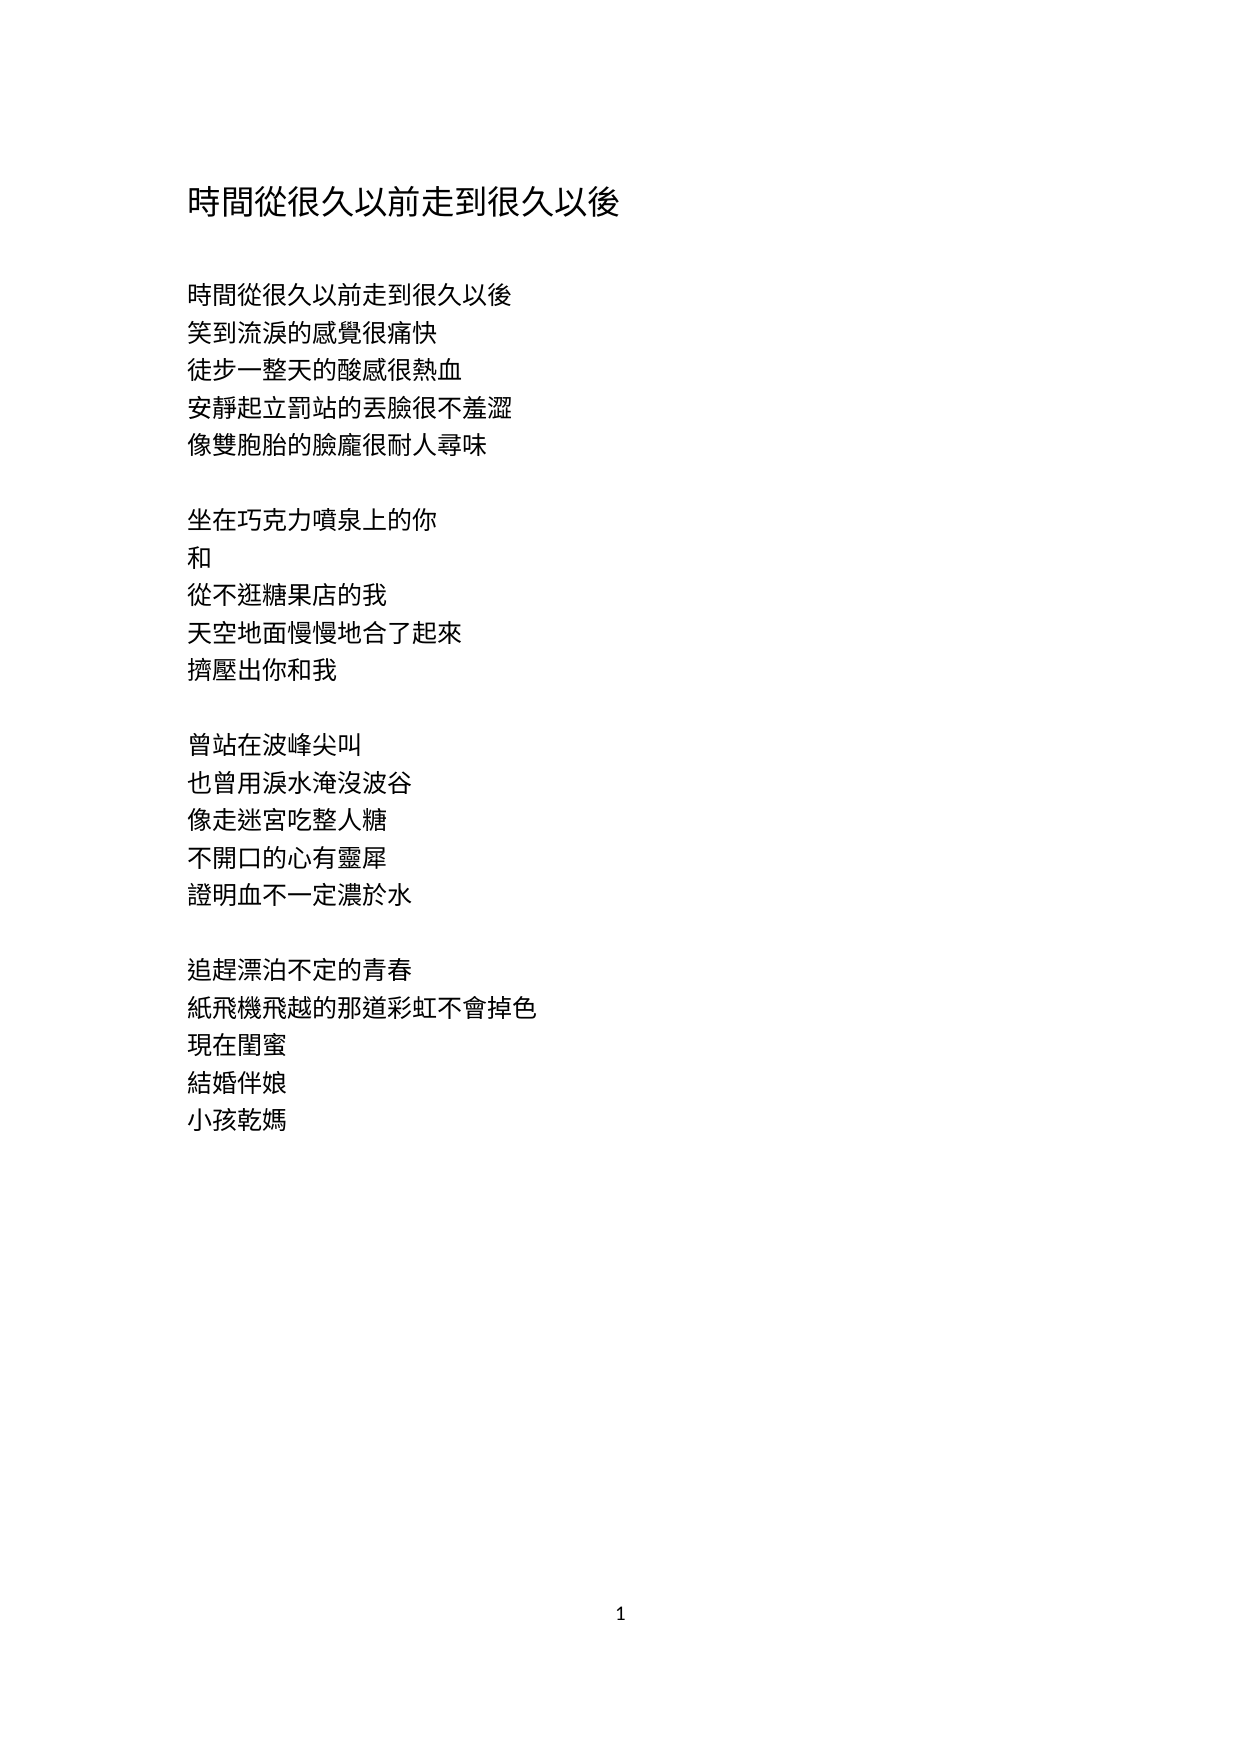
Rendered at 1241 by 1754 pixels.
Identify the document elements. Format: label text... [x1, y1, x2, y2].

text 笑到流淚的感覺很痛快 [187, 312, 1053, 350]
text 也曾用淚水淹沒波谷 [187, 762, 1053, 800]
text 像雙胞胎的臉龐很耐人尋味 [187, 425, 1053, 462]
text 從不逛糖果店的我 [187, 575, 1053, 612]
text 結婚伴娘 [187, 1062, 1053, 1100]
text 追趕漂泊不定的青春 [187, 950, 1053, 987]
text 和 [187, 537, 1053, 575]
text 時間從很久以前走到很久以後 [187, 162, 1053, 237]
text 現在閨蜜 [187, 1025, 1053, 1062]
text 安靜起立罰站的丟臉很不羞澀 [187, 387, 1053, 425]
text 小孩乾媽 [187, 1100, 1053, 1137]
text 不開口的心有靈犀 [187, 837, 1053, 875]
text 曾站在波峰尖叫 [187, 725, 1053, 762]
text 像走迷宮吃整人糖 [187, 800, 1053, 837]
text 坐在巧克力噴泉上的你 [187, 500, 1053, 537]
text 紙飛機飛越的那道彩虹不會掉色 [187, 987, 1053, 1025]
text 徒步一整天的酸感很熱血 [187, 350, 1053, 387]
text 證明血不一定濃於水 [187, 875, 1053, 912]
text 天空地面慢慢地合了起來 [187, 612, 1053, 650]
text 擠壓出你和我 [187, 650, 1053, 687]
text 時間從很久以前走到很久以後 [187, 275, 1053, 312]
